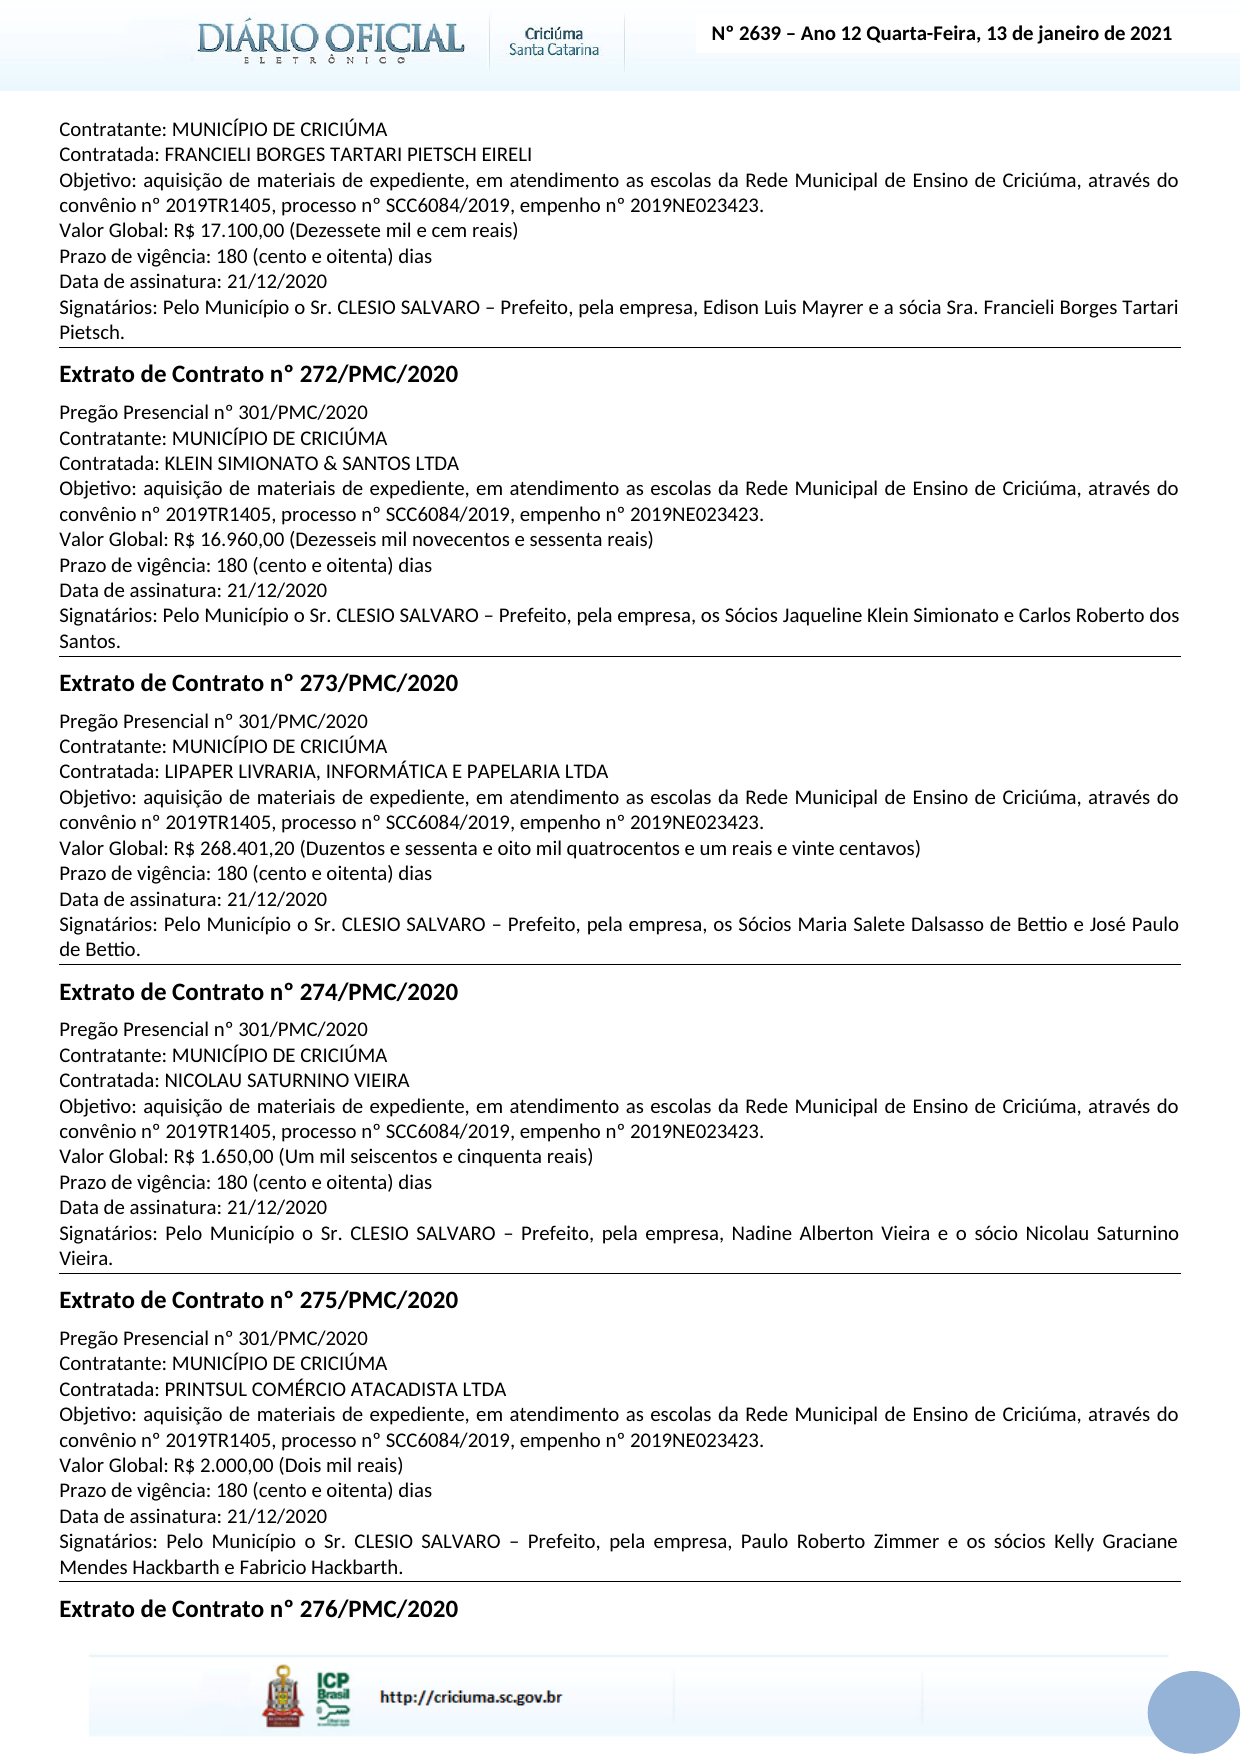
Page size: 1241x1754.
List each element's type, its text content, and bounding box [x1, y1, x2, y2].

text Pregão Presencial nº 301/PMC/2020 [59, 1017, 1181, 1042]
text Extrato de Contrato nº 275/PMC/2020 [59, 1284, 1181, 1315]
text Pregão Presencial nº 301/PMC/2020 [59, 1325, 1181, 1351]
text Signatários: Pelo Município o Sr. CLESIO SALVARO – Prefeito, pela empresa, os Sócios Jaqueline Klein Simionato e Carlos Roberto dos Santos. [59, 603, 1181, 656]
text Signatários: Pelo Município o Sr. CLESIO SALVARO – Prefeito, pela empresa, os Sócios Maria Salete Dalsasso de Bettio e José Paulo de Bettio. [59, 911, 1181, 964]
text Objetivo: aquisição de materiais de expediente, em atendimento as escolas da Rede Municipal de Ensino de Criciúma, através do convênio nº 2019TR1405, processo nº SCC6084/2019, empenho nº 2019NE023423. [59, 784, 1181, 835]
text Valor Global: R$ 268.401,20 (Duzentos e sessenta e oito mil quatrocentos e um reais e vinte centavos) [59, 835, 1181, 860]
text Extrato de Contrato nº 276/PMC/2020 [59, 1593, 1181, 1623]
text Contratante: MUNICÍPIO DE CRICIÚMA [59, 1351, 1181, 1376]
text Contratante: MUNICÍPIO DE CRICIÚMA [59, 116, 1181, 141]
text Extrato de Contrato nº 272/PMC/2020 [59, 358, 1181, 389]
text Objetivo: aquisição de materiais de expediente, em atendimento as escolas da Rede Municipal de Ensino de Criciúma, através do convênio nº 2019TR1405, processo nº SCC6084/2019, empenho nº 2019NE023423. [59, 1093, 1181, 1144]
text Contratada: LIPAPER LIVRARIA, INFORMÁTICA E PAPELARIA LTDA [59, 759, 1181, 784]
text Extrato de Contrato nº 273/PMC/2020 [59, 667, 1181, 697]
text Contratada: KLEIN SIMIONATO & SANTOS LTDA [59, 450, 1181, 476]
text Pregão Presencial nº 301/PMC/2020 [59, 708, 1181, 733]
text Contratante: MUNICÍPIO DE CRICIÚMA [59, 1042, 1181, 1067]
text Prazo de vigência: 180 (cento e oitenta) dias [59, 860, 1181, 886]
text Data de assinatura: 21/12/2020 [59, 1503, 1181, 1528]
text Contratante: MUNICÍPIO DE CRICIÚMA [59, 733, 1181, 759]
text Prazo de vigência: 180 (cento e oitenta) dias [59, 1478, 1181, 1503]
text Objetivo: aquisição de materiais de expediente, em atendimento as escolas da Rede Municipal de Ensino de Criciúma, através do convênio nº 2019TR1405, processo nº SCC6084/2019, empenho nº 2019NE023423. [59, 167, 1181, 218]
text Data de assinatura: 21/12/2020 [59, 577, 1181, 603]
text Pregão Presencial nº 301/PMC/2020 [59, 399, 1181, 425]
text Contratada: PRINTSUL COMÉRCIO ATACADISTA LTDA [59, 1376, 1181, 1401]
text Prazo de vigência: 180 (cento e oitenta) dias [59, 243, 1181, 268]
text Objetivo: aquisição de materiais de expediente, em atendimento as escolas da Rede Municipal de Ensino de Criciúma, através do convênio nº 2019TR1405, processo nº SCC6084/2019, empenho nº 2019NE023423. [59, 476, 1181, 526]
text Signatários: Pelo Município o Sr. CLESIO SALVARO – Prefeito, pela empresa, Edison Luis Mayrer e a sócia Sra. Francieli Borges Tartari Pietsch. [59, 294, 1181, 347]
text Contratada: NICOLAU SATURNINO VIEIRA [59, 1067, 1181, 1093]
text Valor Global: R$ 16.960,00 (Dezesseis mil novecentos e sessenta reais) [59, 526, 1181, 552]
text Prazo de vigência: 180 (cento e oitenta) dias [59, 552, 1181, 577]
text Extrato de Contrato nº 274/PMC/2020 [59, 976, 1181, 1006]
text Signatários: Pelo Município o Sr. CLESIO SALVARO – Prefeito, pela empresa, Paulo Roberto Zimmer e os sócios Kelly Graciane Mendes Hackbarth e Fabricio Hackbarth. [59, 1528, 1181, 1581]
text Prazo de vigência: 180 (cento e oitenta) dias [59, 1169, 1181, 1194]
text Valor Global: R$ 1.650,00 (Um mil seiscentos e cinquenta reais) [59, 1144, 1181, 1169]
text Contratada: FRANCIELI BORGES TARTARI PIETSCH EIRELI [59, 141, 1181, 167]
text Contratante: MUNICÍPIO DE CRICIÚMA [59, 425, 1181, 450]
text Signatários: Pelo Município o Sr. CLESIO SALVARO – Prefeito, pela empresa, Nadine Alberton Vieira e o sócio Nicolau Saturnino Vieira. [59, 1220, 1181, 1273]
text Objetivo: aquisição de materiais de expediente, em atendimento as escolas da Rede Municipal de Ensino de Criciúma, através do convênio nº 2019TR1405, processo nº SCC6084/2019, empenho nº 2019NE023423. [59, 1401, 1181, 1452]
text Valor Global: R$ 17.100,00 (Dezessete mil e cem reais) [59, 218, 1181, 243]
text Data de assinatura: 21/12/2020 [59, 886, 1181, 911]
text Valor Global: R$ 2.000,00 (Dois mil reais) [59, 1452, 1181, 1478]
text Data de assinatura: 21/12/2020 [59, 1194, 1181, 1220]
text Data de assinatura: 21/12/2020 [59, 268, 1181, 294]
